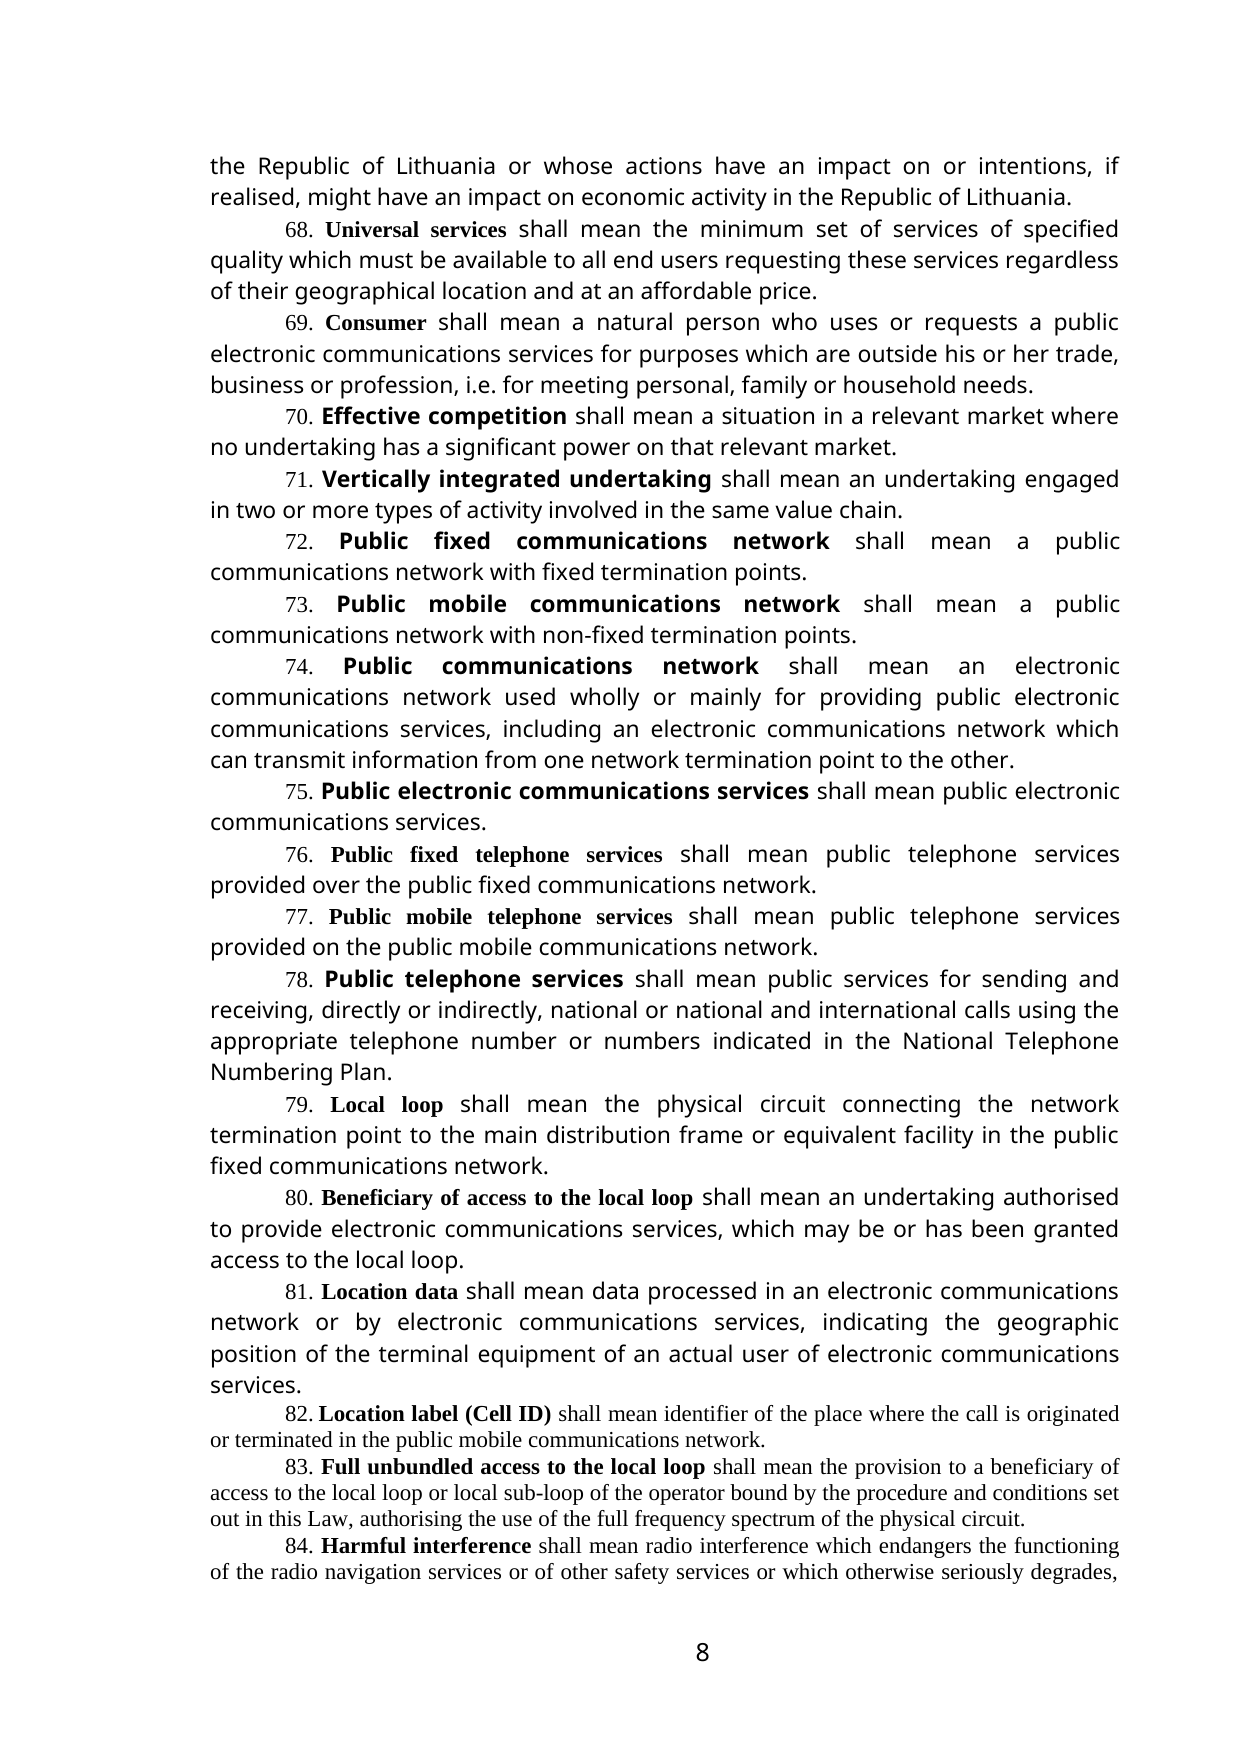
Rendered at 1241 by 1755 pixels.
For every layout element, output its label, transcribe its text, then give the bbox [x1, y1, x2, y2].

text 74. Public communications network shall mean an electronic communications network used wholly or mainly for providing public electronic communications services, including an electronic communications network which can transmit information from one network termination point to the other. [210, 650, 1120, 775]
text 77. Public mobile telephone services shall mean public telephone services provided on the public mobile communications network. [210, 900, 1120, 962]
text 71. Vertically integrated undertaking shall mean an undertaking engaged in two or more types of activity involved in the same value chain. [210, 462, 1120, 525]
text the Republic of Lithuania or whose actions have an impact on or intentions, if realised, might have an impact on economic activity in the Republic of Lithuania. [210, 150, 1120, 212]
text 70. Effective competition shall mean a situation in a relevant market where no undertaking has a significant power on that relevant market. [210, 400, 1120, 462]
text 76. Public fixed telephone services shall mean public telephone services provided over the public fixed communications network. [210, 837, 1120, 900]
text 80. Beneficiary of access to the local loop shall mean an undertaking authorised to provide electronic communications services, which may be or has been granted access to the local loop. [210, 1181, 1120, 1275]
text 68. Universal services shall mean the minimum set of services of specified quality which must be available to all end users requesting these services regardless of their geographical location and at an affordable price. [210, 212, 1120, 306]
text 83. Full unbundled access to the local loop shall mean the provision to a beneficiary of access to the local loop or local sub-loop of the operator bound by the procedure and conditions set out in this Law, authorising the use of the full frequency spectrum of the physical circuit. [210, 1453, 1120, 1532]
text 79. Local loop shall mean the physical circuit connecting the network termination point to the main distribution frame or equivalent facility in the public fixed communications network. [210, 1087, 1120, 1181]
text 75. Public electronic communications services shall mean public electronic communications services. [210, 775, 1120, 837]
text 84. Harmful interference shall mean radio interference which endangers the functioning of the radio navigation services or of other safety services or which otherwise seriously degrades, [210, 1532, 1120, 1584]
text 81. Location data shall mean data processed in an electronic communications network or by electronic communications services, indicating the geographic position of the terminal equipment of an actual user of electronic communications services. [210, 1275, 1120, 1400]
text 69. Consumer shall mean a natural person who uses or requests a public electronic communications services for purposes which are outside his or her trade, business or profession, i.e. for meeting personal, family or household needs. [210, 306, 1120, 400]
text 82. Location label (Cell ID) shall mean identifier of the place where the call is originated or terminated in the public mobile communications network. [210, 1400, 1120, 1453]
text 72. Public fixed communications network shall mean a public communications network with fixed termination points. [210, 525, 1120, 587]
text 78. Public telephone services shall mean public services for sending and receiving, directly or indirectly, national or national and international calls using the appropriate telephone number or numbers indicated in the National Telephone Numbering Plan. [210, 962, 1120, 1087]
text 73. Public mobile communications network shall mean a public communications network with non-fixed termination points. [210, 587, 1120, 650]
